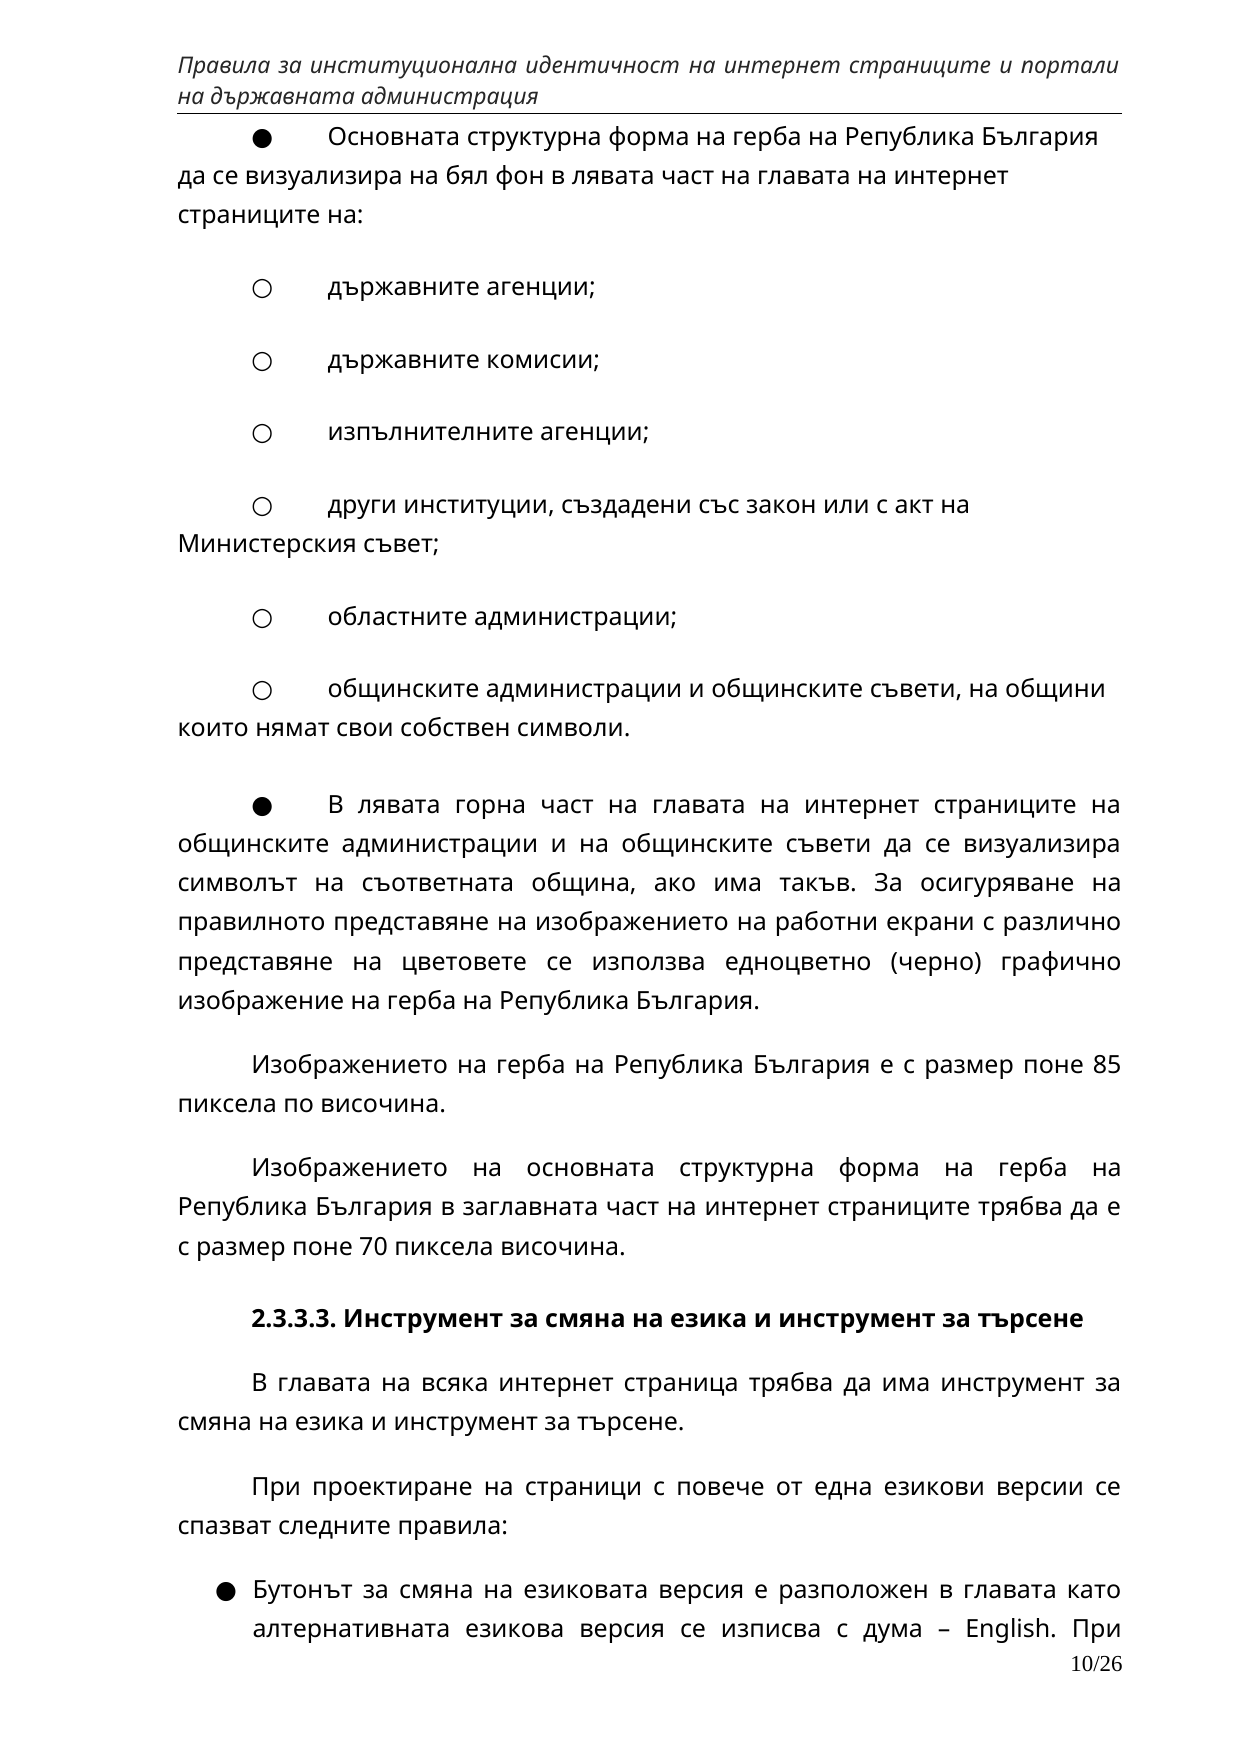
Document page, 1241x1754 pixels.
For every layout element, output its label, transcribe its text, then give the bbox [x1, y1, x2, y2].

text В главата на всяка интернет страница трябва да има инструмент за смяна на езика и инструмент за търсене. [177, 1365, 1122, 1438]
text ○ изпълнителните агенции; [177, 414, 1122, 448]
text При проектиране на страници с повече от една езикови версии се спазват следните правила: [177, 1468, 1122, 1541]
text ○ общинските администрации и общинските съвети, на общини които нямат свои собствен символи. [177, 671, 1122, 744]
text 2.3.3.3. Инструмент за смяна на езика и инструмент за търсене [177, 1301, 1122, 1335]
list Бутонът за смяна на езиковата версия е разположен в главата като алтернативната езикова версия се изписва с дума – English. При [215, 1571, 1122, 1645]
text ● В лявата горна част на главата на интернет страниците на общинските администрации и на общинските съвети да се визуализира символът на съответната община, ако има такъв. За осигуряване на правилното представяне на изображението на работни екрани с различно представяне на цветовете се използва едноцветно (черно) графично изображение на герба на Република България. [177, 786, 1122, 1016]
text ● Основната структурна форма на герба на Република България да се визуализира на бял фон в лявата част на главата на интернет страниците на: [177, 118, 1122, 231]
text ○ областните администрации; [177, 598, 1122, 632]
text ○ други институции, създадени със закон или с акт на Министерския съвет; [177, 486, 1122, 560]
text Изображението на герба на Република България е с размер поне 85 пиксела по височина. [177, 1046, 1122, 1120]
text Изображението на основната структурна форма на герба на Република България в заглавната част на интернет страниците трябва да е с размер поне 70 пиксела височина. [177, 1150, 1122, 1262]
text ○ държавните комисии; [177, 341, 1122, 376]
text ○ държавните агенции; [177, 269, 1122, 303]
